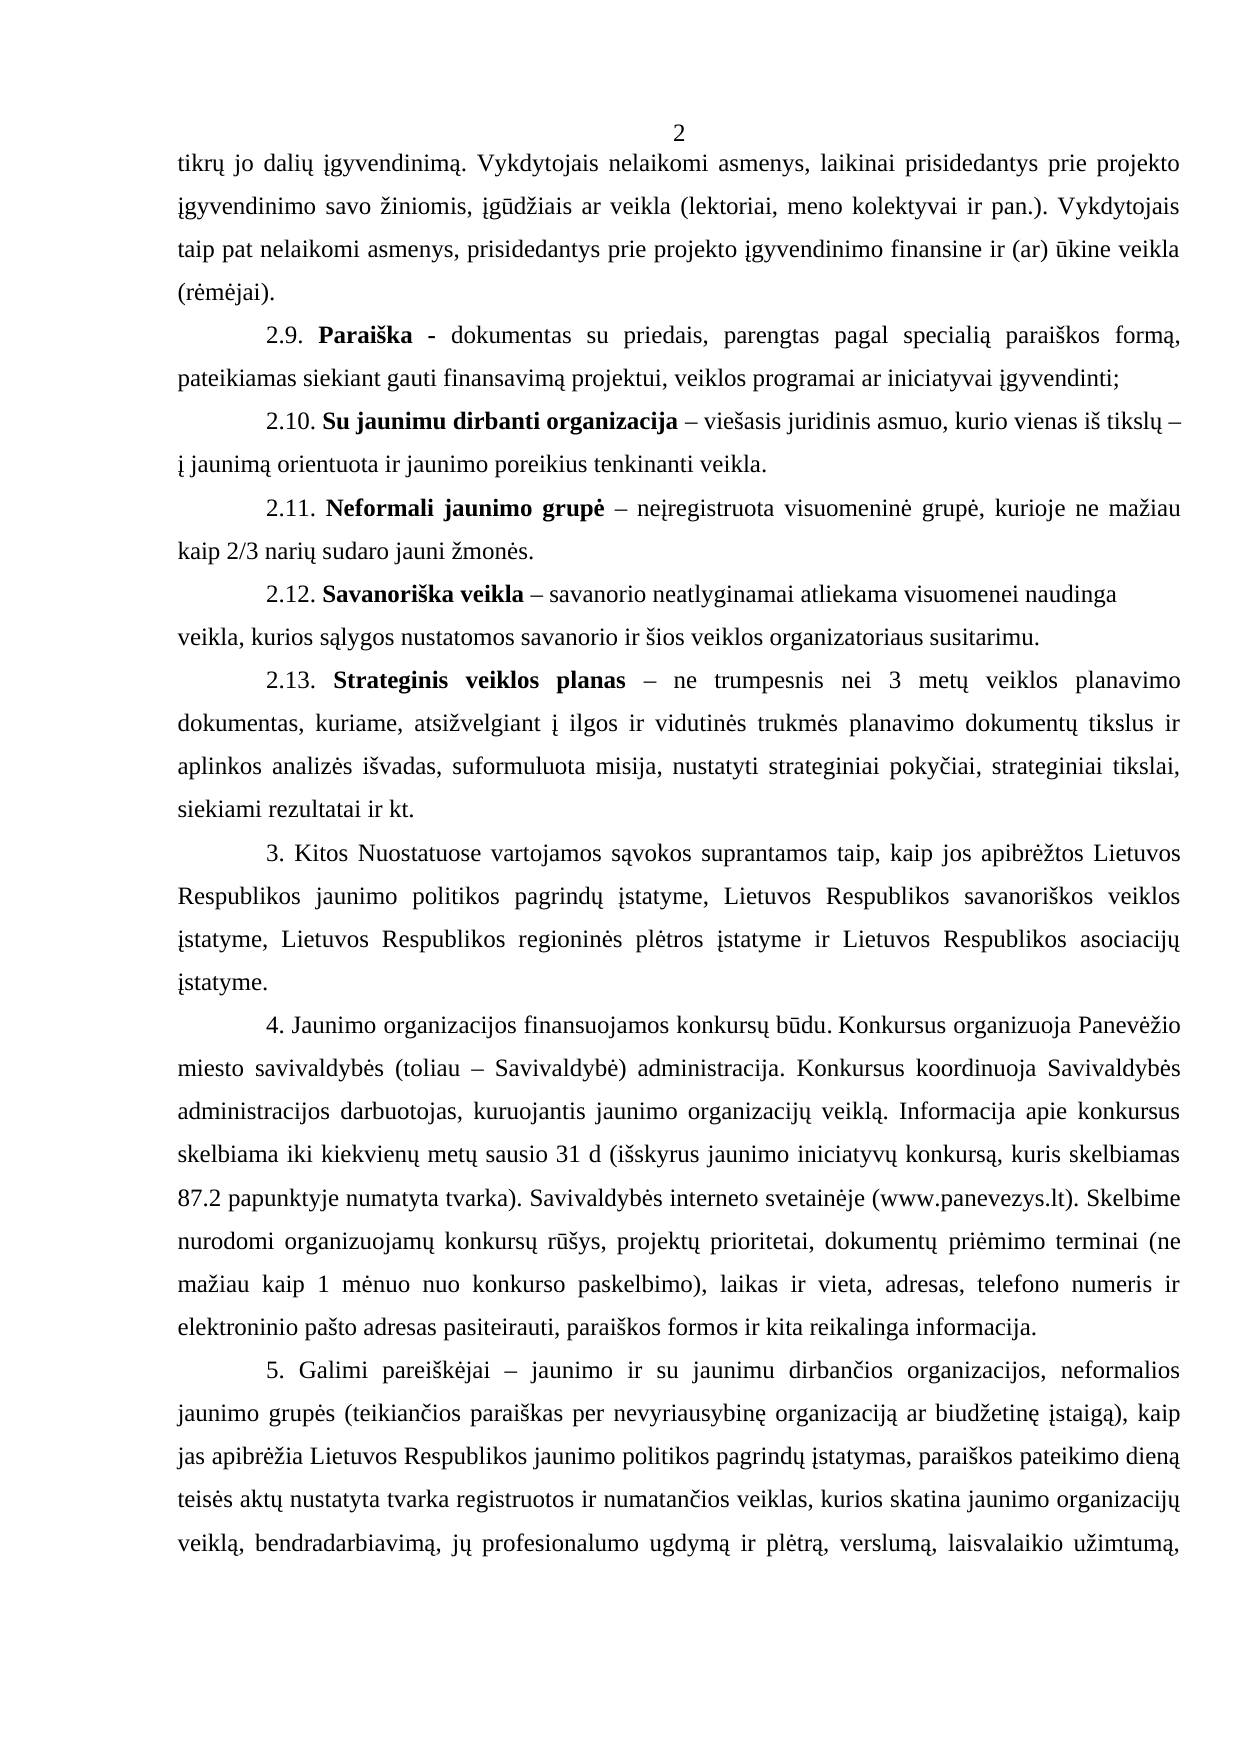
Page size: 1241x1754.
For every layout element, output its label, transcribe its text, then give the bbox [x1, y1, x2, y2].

text 2.13. Strateginis veiklos planas – ne trumpesnis nei 3 metų veiklos planavimo dokumentas, kuriame, atsižvelgiant į ilgos ir vidutinės trukmės planavimo dokumentų tikslus ir aplinkos analizės išvadas, suformuluota misija, nustatyti strateginiai pokyčiai, strateginiai tikslai, siekiami rezultatai ir kt. [177, 665, 1181, 823]
text 4. Jaunimo organizacijos finansuojamos konkursų būdu. Konkursus organizuoja Panevėžio miesto savivaldybės (toliau – Savivaldybė) administracija. Konkursus koordinuoja Savivaldybės administracijos darbuotojas, kuruojantis jaunimo organizacijų veiklą. Informacija apie konkursus skelbiama iki kiekvienų metų sausio 31 d (išskyrus jaunimo iniciatyvų konkursą, kuris skelbiamas 87.2 papunktyje numatyta tvarka). Savivaldybės interneto svetainėje (www.panevezys.lt). Skelbime nurodomi organizuojamų konkursų rūšys, projektų prioritetai, dokumentų priėmimo terminai (ne mažiau kaip 1 mėnuo nuo konkurso paskelbimo), laikas ir vieta, adresas, telefono numeris ir elektroninio pašto adresas pasiteirauti, paraiškos formos ir kita reikalinga informacija. [177, 1010, 1181, 1341]
text 2.9. Paraiška - dokumentas su priedais, parengtas pagal specialią paraiškos formą, pateikiamas siekiant gauti finansavimą projektui, veiklos programai ar iniciatyvai įgyvendinti; [177, 320, 1181, 392]
text 2.11. Neformali jaunimo grupė – neįregistruota visuomeninė grupė, kurioje ne mažiau kaip 2/3 narių sudaro jauni žmonės. [177, 493, 1181, 564]
text 2.10. Su jaunimu dirbanti organizacija – viešasis juridinis asmuo, kurio vienas iš tikslų – į jaunimą orientuota ir jaunimo poreikius tenkinanti veikla. [177, 406, 1181, 478]
text tikrų jo dalių įgyvendinimą. Vykdytojais nelaikomi asmenys, laikinai prisidedantys prie projekto įgyvendinimo savo žiniomis, įgūdžiais ar veikla (lektoriai, meno kolektyvai ir pan.). Vykdytojais taip pat nelaikomi asmenys, prisidedantys prie projekto įgyvendinimo finansine ir (ar) ūkine veikla (rėmėjai). [177, 148, 1181, 306]
text 2.12. Savanoriška veikla – savanorio neatlyginamai atliekama visuomenei naudinga veikla, kurios sąlygos nustatomos savanorio ir šios veiklos organizatoriaus susitarimu. [177, 579, 1181, 651]
text 5. Galimi pareiškėjai – jaunimo ir su jaunimu dirbančios organizacijos, neformalios jaunimo grupės (teikiančios paraiškas per nevyriausybinę organizaciją ar biudžetinę įstaigą), kaip jas apibrėžia Lietuvos Respublikos jaunimo politikos pagrindų įstatymas, paraiškos pateikimo dieną teisės aktų nustatyta tvarka registruotos ir numatančios veiklas, kurios skatina jaunimo organizacijų veiklą, bendradarbiavimą, jų profesionalumo ugdymą ir plėtrą, verslumą, laisvalaikio užimtumą, [177, 1355, 1181, 1556]
text 3. Kitos Nuostatuose vartojamos sąvokos suprantamos taip, kaip jos apibrėžtos Lietuvos Respublikos jaunimo politikos pagrindų įstatyme, Lietuvos Respublikos savanoriškos veiklos įstatyme, Lietuvos Respublikos regioninės plėtros įstatyme ir Lietuvos Respublikos asociacijų įstatyme. [177, 838, 1181, 996]
